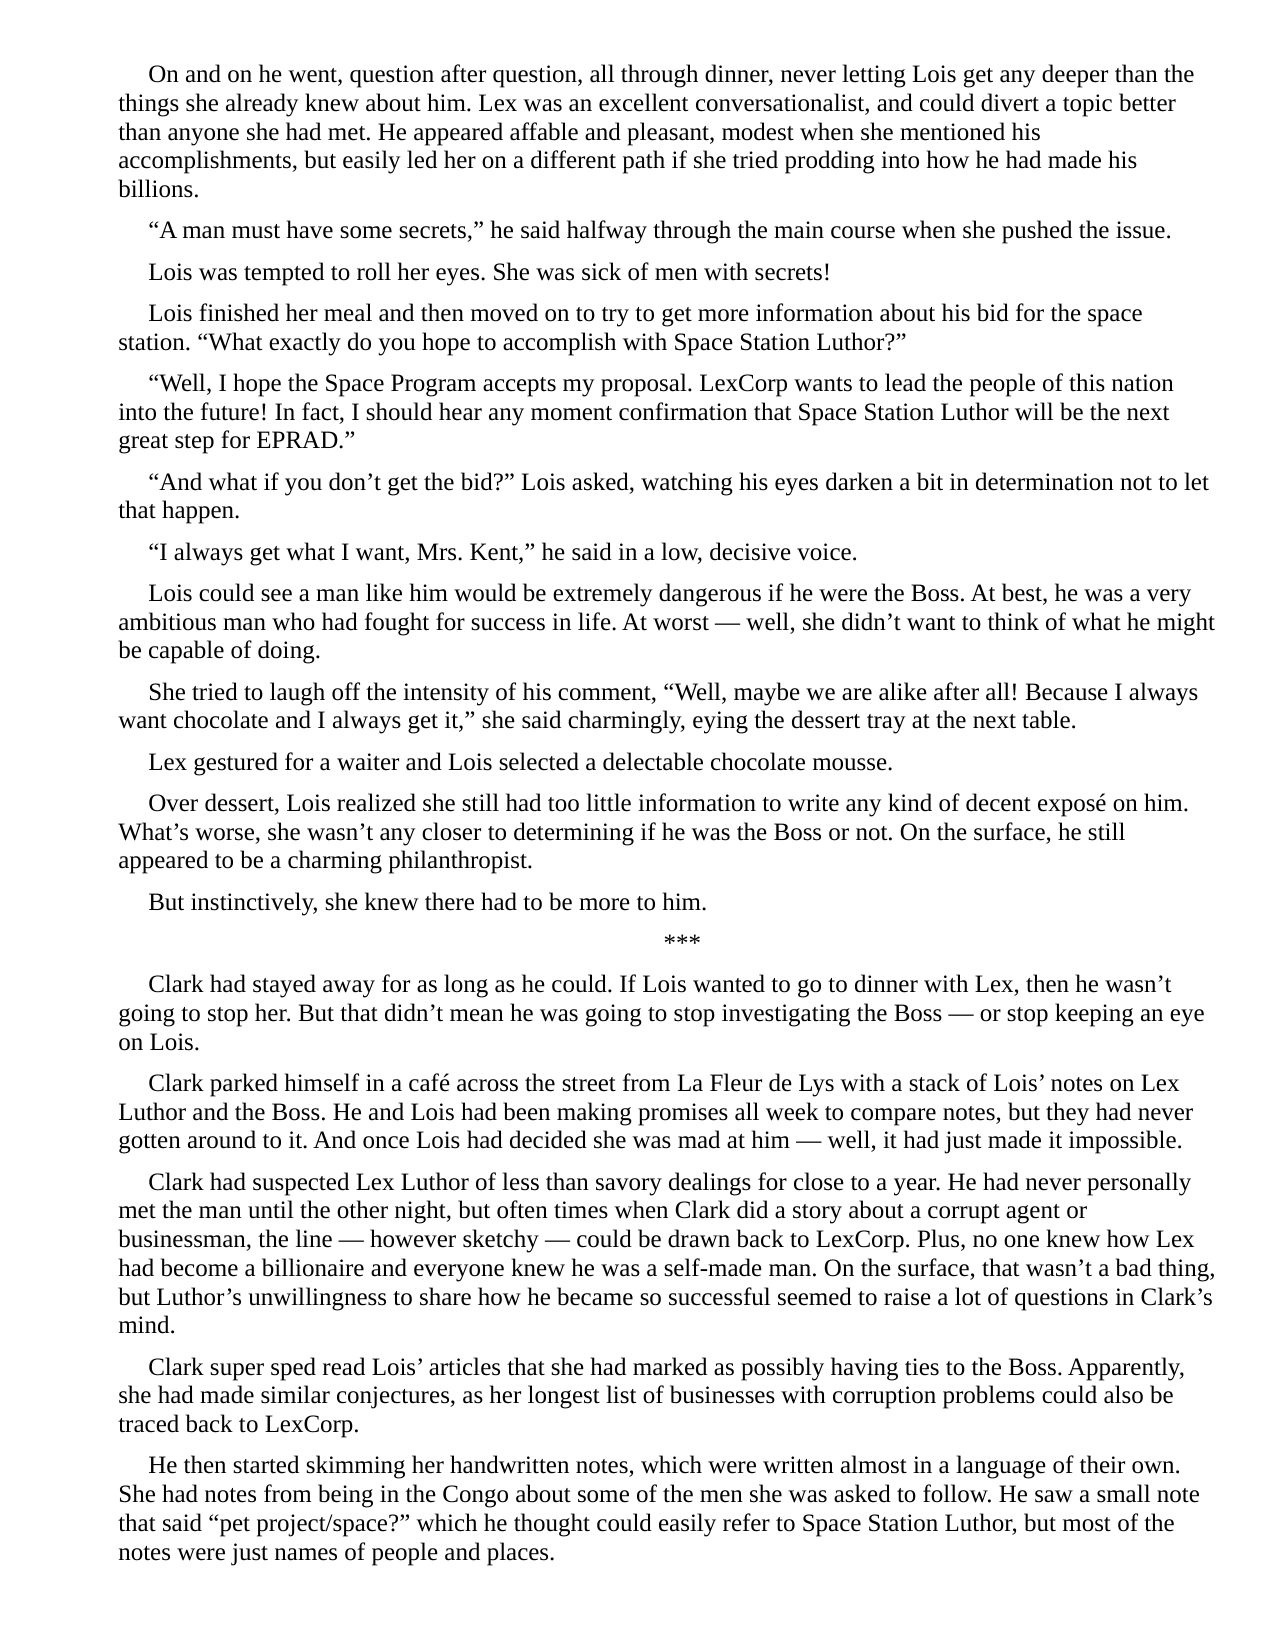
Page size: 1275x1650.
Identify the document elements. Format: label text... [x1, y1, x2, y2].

text Lois could see a man like him would be extremely dangerous if he were the Boss. At best, he was a very ambitious man who had fought for success in life. At worst — well, she didn’t want to think of what he might be capable of doing. [118, 578, 1216, 664]
text Lois finished her meal and then moved on to try to get more information about his bid for the space station. “What exactly do you hope to accomplish with Space Station Luthor?” [118, 298, 1216, 355]
text “A man must have some secrets,” he said halfway through the main course when she pushed the issue. [118, 215, 1216, 244]
text Clark had suspected Lex Luthor of less than savory dealings for close to a year. He had never personally met the man until the other night, but often times when Clark did a story about a corrupt agent or businessman, the line — however sketchy — could be drawn back to LexCorp. Plus, no one knew how Lex had become a billionaire and everyone knew he was a self-made man. On the surface, that wasn’t a bad thing, but Luthor’s unwillingness to share how he became so successful seemed to raise a lot of questions in Clark’s mind. [118, 1167, 1216, 1339]
text “Well, I hope the Space Program accepts my proposal. LexCorp wants to lead the people of this nation into the future! In fact, I should hear any moment confirmation that Space Station Luthor will be the next great step for EPRAD.” [118, 368, 1216, 454]
text “And what if you don’t get the bid?” Lois asked, watching his eyes darken a bit in determination not to let that happen. [118, 467, 1216, 524]
text He then started skimming her handwritten notes, which were written almost in a language of their own. She had notes from being in the Congo about some of the men she was asked to follow. He saw a small note that said “pet project/space?” which he thought could easily refer to Space Station Luthor, but most of the notes were just names of people and places. [118, 1450, 1216, 1565]
text She tried to laugh off the intensity of his comment, “Well, maybe we are alike after all! Because I always want chocolate and I always get it,” she said charmingly, eying the dessert tray at the next table. [118, 677, 1216, 734]
text “I always get what I want, Mrs. Kent,” he said in a low, decisive voice. [118, 537, 1216, 565]
text Lex gestured for a waiter and Lois selected a delectable chocolate mousse. [118, 747, 1216, 775]
text Clark super sped read Lois’ articles that she had marked as possibly having ties to the Boss. Apparently, she had made similar conjectures, as her longest list of businesses with corruption problems could also be traced back to LexCorp. [118, 1352, 1216, 1438]
text On and on he went, question after question, all through dinner, never letting Lois get any deeper than the things she already knew about him. Lex was an excellent conversationalist, and could divert a topic better than anyone she had met. He appeared affable and pleasant, modest when she mentioned his accomplishments, but easily led her on a different path if she tried prodding into how he had made his billions. [118, 59, 1216, 203]
text Clark had stayed away for as long as he could. If Lois wanted to go to dinner with Lex, then he wasn’t going to stop her. But that didn’t mean he was going to stop investigating the Boss — or stop keeping an eye on Lois. [118, 969, 1216, 1055]
text Over dessert, Lois realized she still had too little information to write any kind of decent exposé on him. What’s worse, she wasn’t any closer to determining if he was the Boss or not. On the surface, he still appeared to be a charming philanthropist. [118, 788, 1216, 874]
text *** [118, 928, 1216, 957]
text Lois was tempted to roll her eyes. She was sick of men with secrets! [118, 257, 1216, 285]
text But instinctively, she knew there had to be more to him. [118, 887, 1216, 915]
text Clark parked himself in a café across the street from La Fleur de Lys with a stack of Lois’ notes on Lex Luthor and the Boss. He and Lois had been making promises all week to compare notes, but they had never gotten around to it. And once Lois had decided she was mad at him — well, it had just made it impossible. [118, 1068, 1216, 1154]
